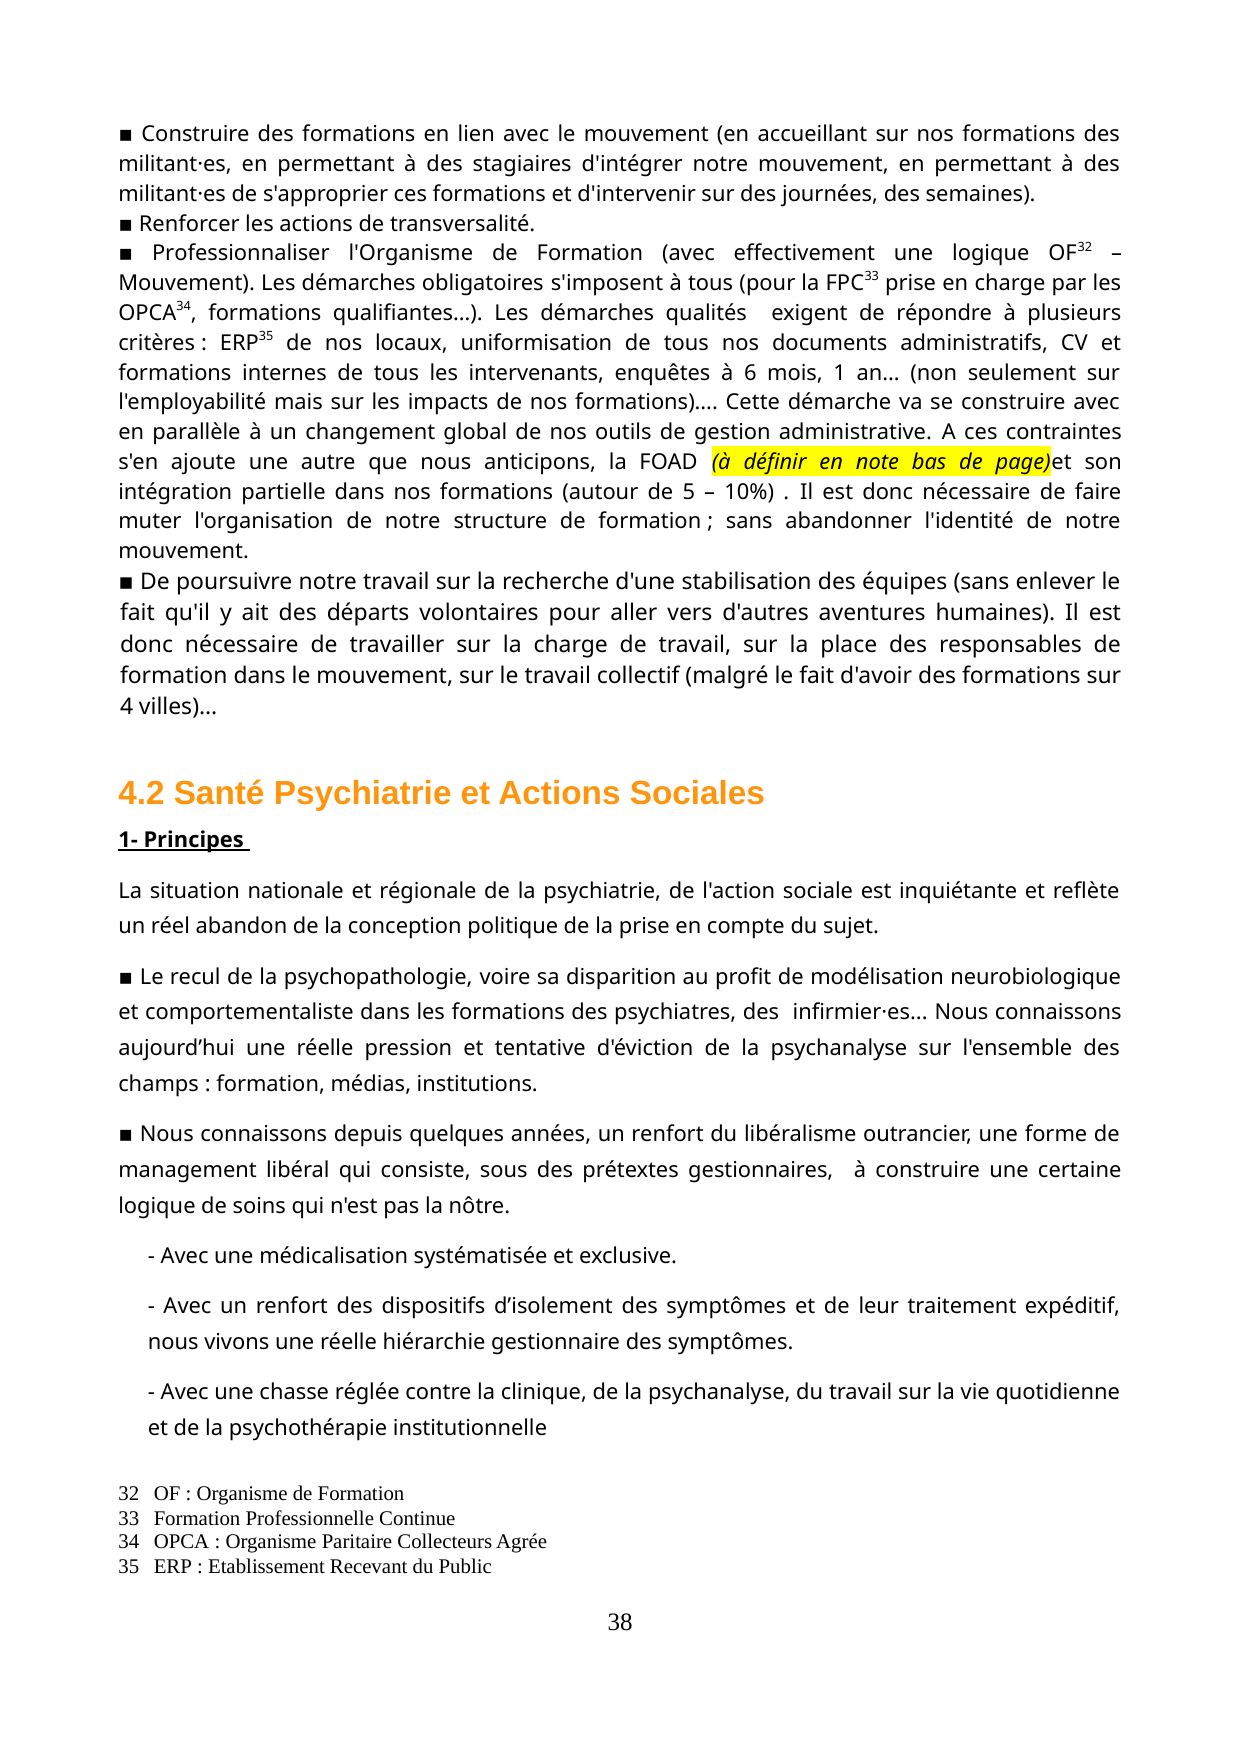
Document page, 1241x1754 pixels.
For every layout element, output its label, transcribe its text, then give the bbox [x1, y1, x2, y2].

text - Avec une chasse réglée contre la clinique, de la psychanalyse, du travail sur la vie quotidienne et de la psychothérapie institutionnelle [148, 1376, 1122, 1442]
text ▪ Professionnaliser l'Organisme de Formation (avec effectivement une logique OF – Mouvement). Les démarches obligatoires s'imposent à tous (pour la FPC prise en charge par les OPCA, formations qualifiantes…). Les démarches qualités exigent de répondre à plusieurs critères : ERP de nos locaux, uniformisation de tous nos documents administratifs, CV et formations internes de tous les intervenants, enquêtes à 6 mois, 1 an… (non seulement sur l'employabilité mais sur les impacts de nos formations)…. Cette démarche va se construire avec en parallèle à un changement global de nos outils de gestion administrative. A ces contraintes s'en ajoute une autre que nous anticipons, la FOAD (à définir en note bas de page)et son intégration partielle dans nos formations (autour de 5 – 10%) . Il est donc nécessaire de faire muter l'organisation de notre structure de formation ; sans abandonner l'identité de notre mouvement. [118, 237, 1122, 565]
text OPCA : Organisme Paritaire Collecteurs Agrée [118, 1529, 1122, 1553]
text ▪ Renforcer les actions de transversalité. [118, 207, 1122, 237]
text Formation Professionnelle Continue [118, 1505, 1122, 1529]
text La situation nationale et régionale de la psychiatrie, de l'action sociale est inquiétante et reflète un réel abandon de la conception politique de la prise en compte du sujet. [118, 874, 1122, 940]
text ▪ De poursuivre notre travail sur la recherche d'une stabilisation des équipes (sans enlever le fait qu'il y ait des départs volontaires pour aller vers d'autres aventures humaines). Il est donc nécessaire de travailler sur la charge de travail, sur la place des responsables de formation dans le mouvement, sur le travail collectif (malgré le fait d'avoir des formations sur 4 villes)… [118, 565, 1122, 721]
text ▪ Nous connaissons depuis quelques années, un renfort du libéralisme outrancier, une forme de management libéral qui consiste, sous des prétextes gestionnaires, à construire une certaine logique de soins qui n'est pas la nôtre. [118, 1118, 1122, 1219]
text ▪ Construire des formations en lien avec le mouvement (en accueillant sur nos formations des militant·es, en permettant à des stagiaires d'intégrer notre mouvement, en permettant à des militant·es de s'approprier ces formations et d'intervenir sur des journées, des semaines). [118, 118, 1122, 207]
subtitle 4.2 Santé Psychiatrie et Actions Sociales [118, 773, 1122, 812]
text - Avec un renfort des dispositifs d’isolement des symptômes et de leur traitement expéditif, nous vivons une réelle hiérarchie gestionnaire des symptômes. [148, 1290, 1122, 1356]
text OF : Organisme de Formation [118, 1481, 1122, 1505]
text - Avec une médicalisation systématisée et exclusive. [148, 1240, 1122, 1270]
text 1- Principes [118, 824, 1122, 854]
text ▪ Le recul de la psychopathologie, voire sa disparition au profit de modélisation neurobiologique et comportementaliste dans les formations des psychiatres, des infirmier·es... Nous connaissons aujourd’hui une réelle pression et tentative d'éviction de la psychanalyse sur l'ensemble des champs : formation, médias, institutions. [118, 961, 1122, 1098]
text ERP : Etablissement Recevant du Public [118, 1553, 1122, 1578]
